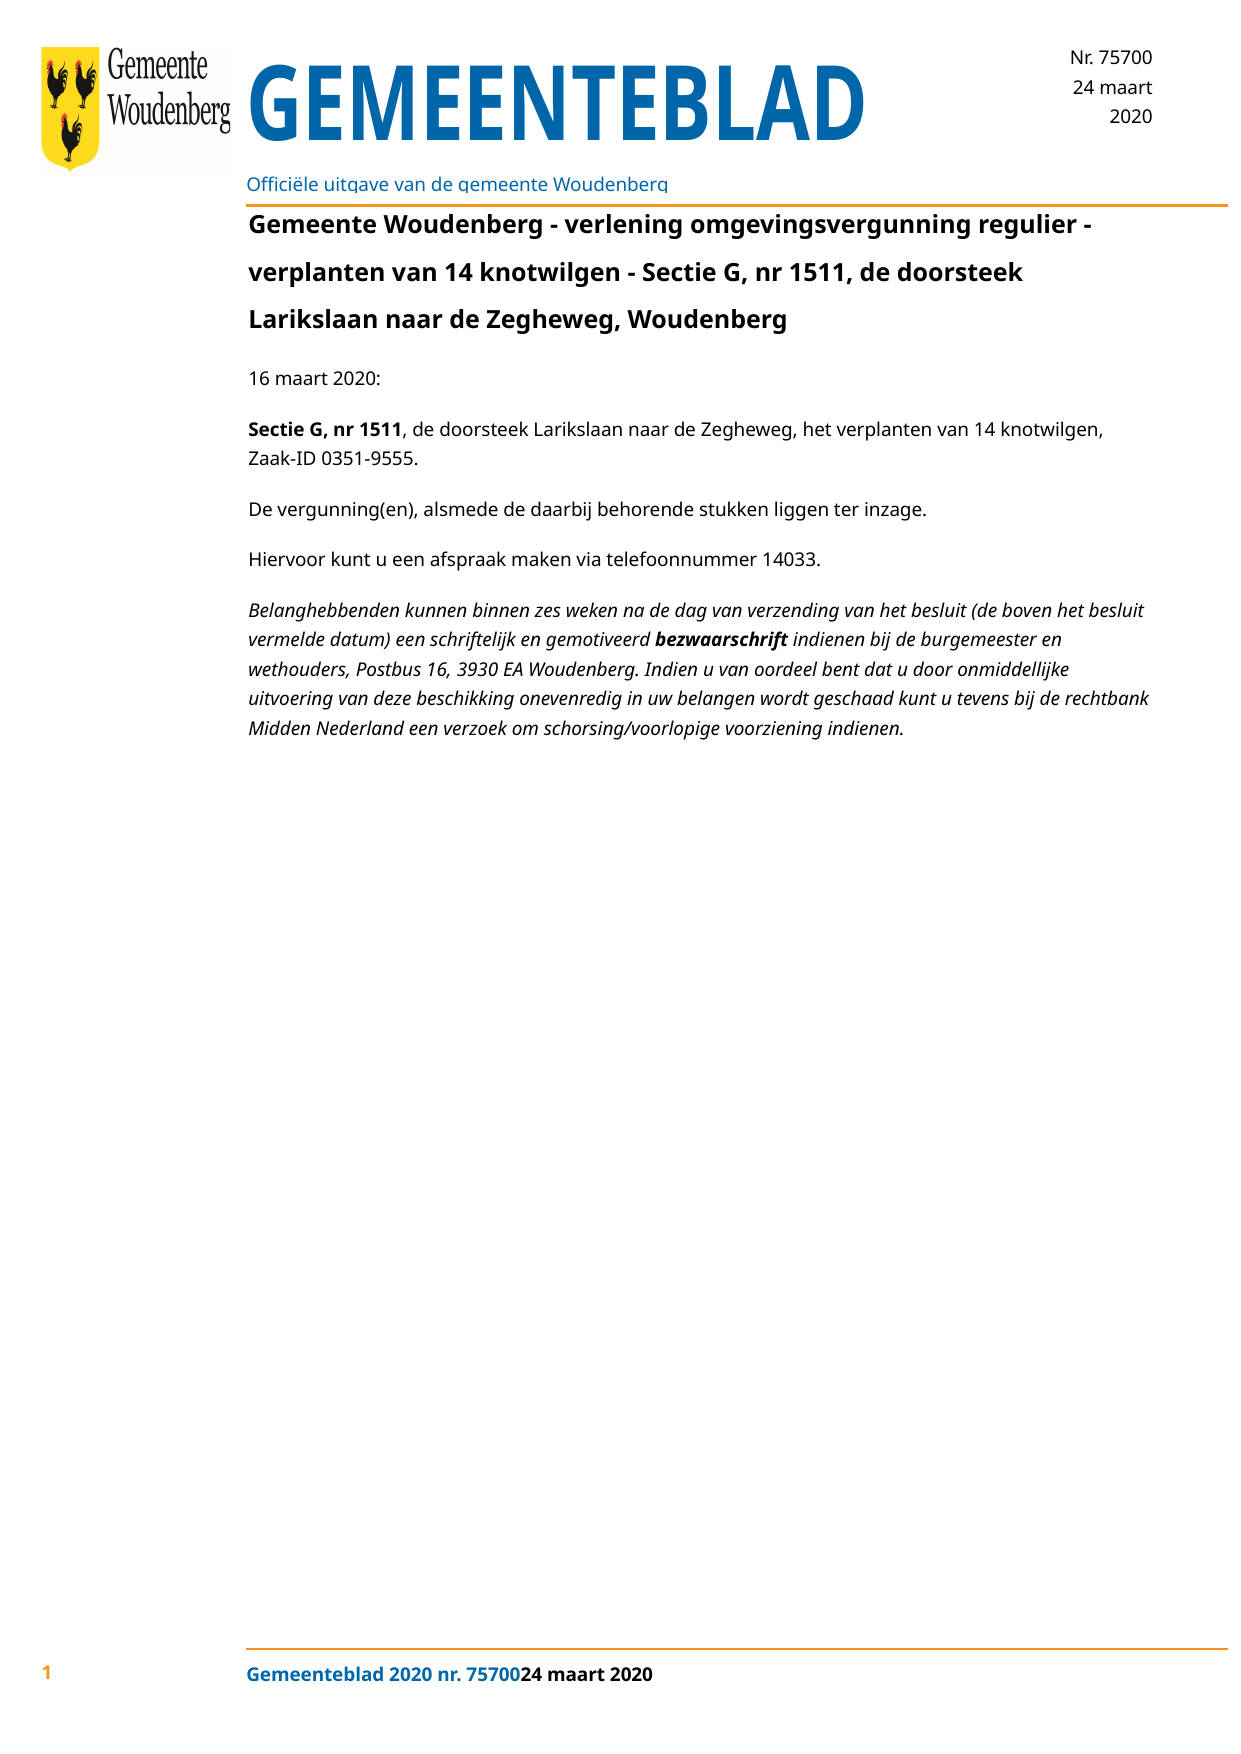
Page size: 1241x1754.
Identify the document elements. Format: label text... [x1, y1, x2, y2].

text Gemeente Woudenberg - verlening omgevingsvergunning regulier - verplanten van 14 knotwilgen - Sectie G, nr 1511, de doorsteek Larikslaan naar de Zegheweg, Woudenberg [248, 207, 1152, 336]
text Belanghebbenden kunnen binnen zes weken na de dag van verzending van het besluit (de boven het besluit vermelde datum) een schriftelijk en gemotiveerd bezwaarschrift indienen bij de burgemeester en wethouders, Postbus 16, 3930 EA Woudenberg. Indien u van oordeel bent dat u door onmiddellijke uitvoering van deze beschikking onevenredig in uw belangen wordt geschaad kunt u tevens bij de rechtbank Midden Nederland een verzoek om schorsing/voorlopige voorziening indienen. [248, 597, 1152, 741]
text 16 maart 2020: [248, 366, 1152, 391]
text Hiervoor kunt u een afspraak maken via telefoonnummer 14033. [248, 546, 1152, 572]
picture [41, 47, 231, 172]
text Sectie G, nr 1511, de doorsteek Larikslaan naar de Zegheweg, het verplanten van 14 knotwilgen, Zaak-ID 0351-9555. [248, 416, 1152, 471]
text De vergunning(en), alsmede de daarbij behorende stukken liggen ter inzage. [248, 496, 1152, 522]
